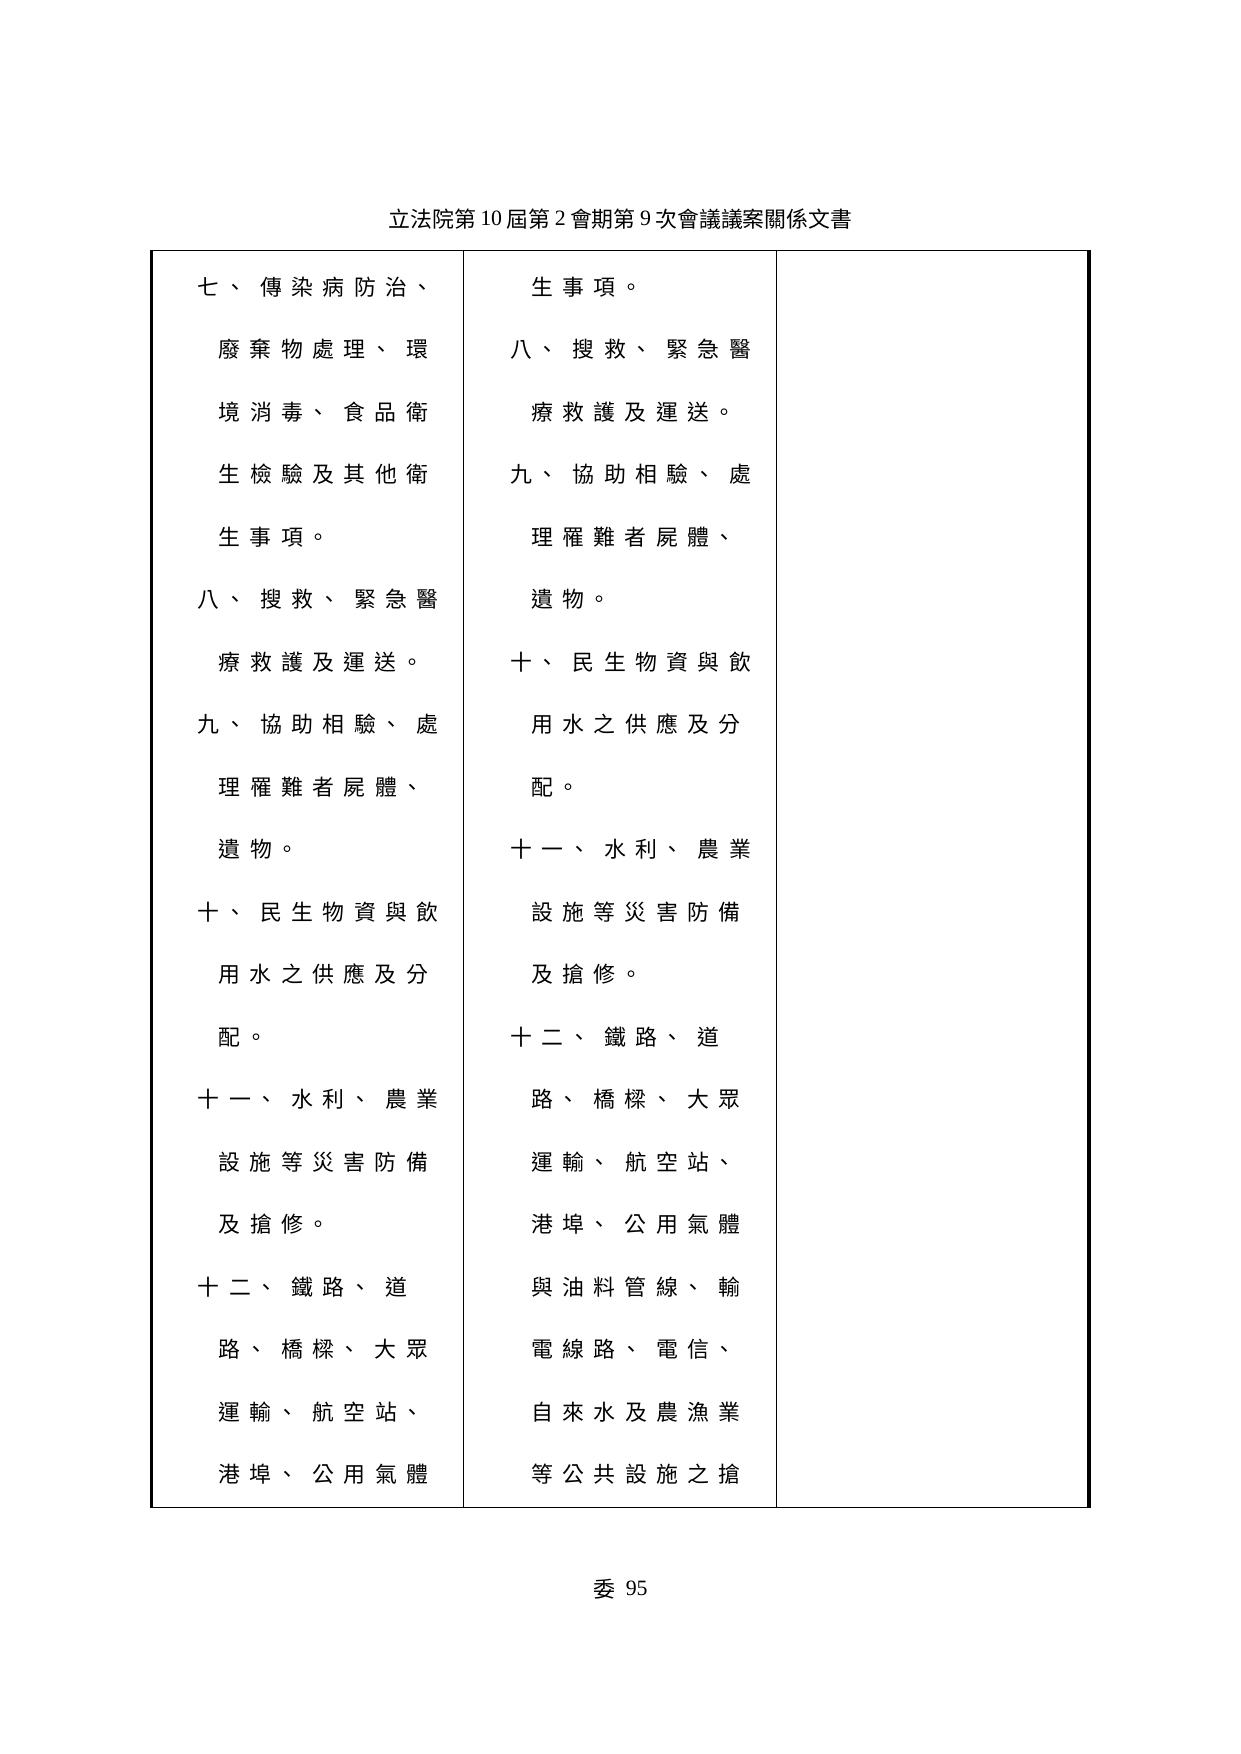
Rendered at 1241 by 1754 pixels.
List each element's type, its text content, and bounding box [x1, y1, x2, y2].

table_cell [777, 251, 1087, 1507]
table_cell 七、傳染病防治、廢棄物處理、環境消毒、食品衛生檢驗及其他衛生事項。 八、搜救、緊急醫療救護及運送。 九、協助相驗、處理罹難者屍體、遺物。 十、民生物資與飲用水之供應及分配。 十一、水利、農業設施等災害防備及搶修。 十二、鐵路、道路、橋樑、大眾運輸、航空站、港埠、公用氣體 [153, 251, 463, 1507]
table_cell 生事項。 八、搜救、緊急醫療救護及運送。 九、協助相驗、處理罹難者屍體、遺物。 十、民生物資與飲用水之供應及分配。 十一、水利、農業設施等災害防備及搶修。 十二、鐵路、道路、橋樑、大眾運輸、航空站、港埠、公用氣體與油料管線、輸電線路、電信、自來水及農漁業等公共設施之搶 [464, 251, 776, 1507]
